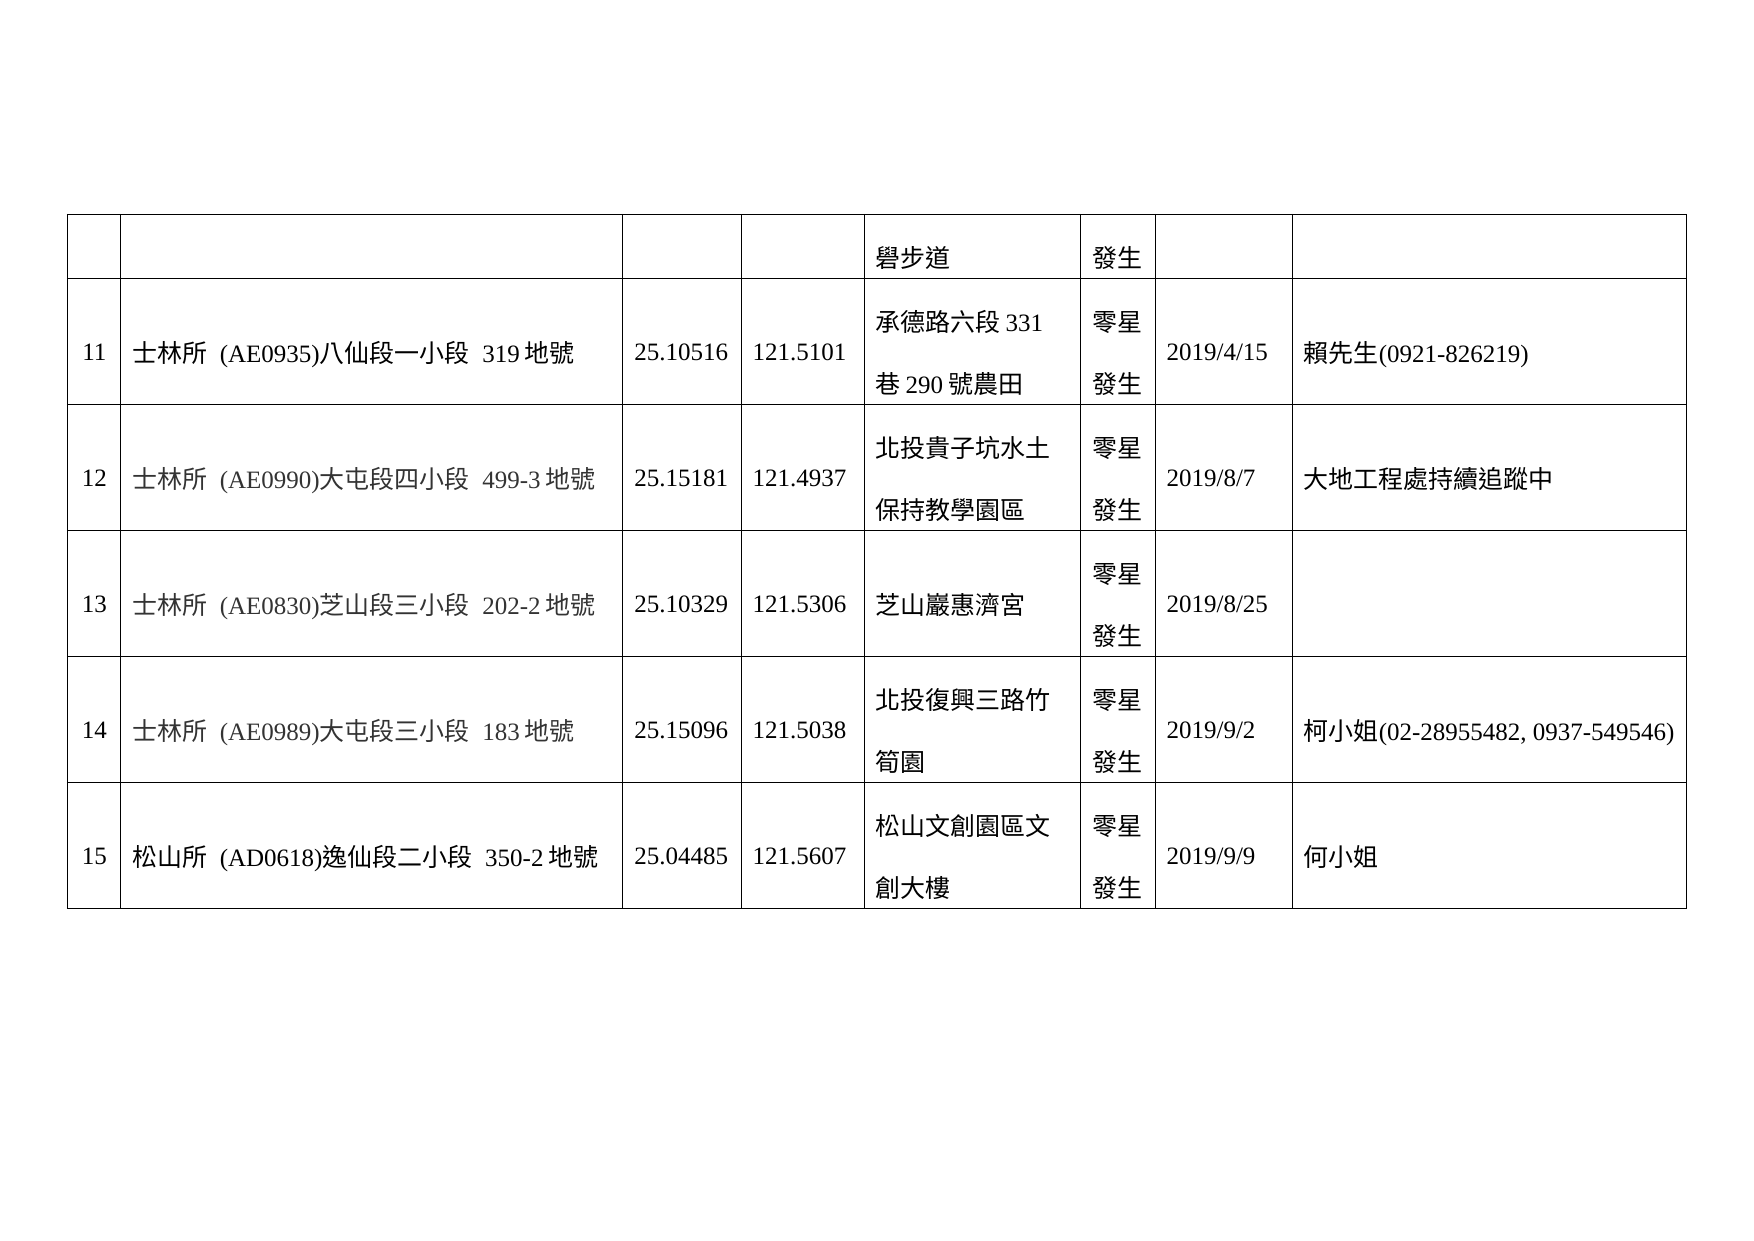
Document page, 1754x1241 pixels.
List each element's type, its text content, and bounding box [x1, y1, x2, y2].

table_cell 芝山巖惠濟宮 [865, 531, 1080, 656]
table_cell 121.5101 [742, 279, 864, 403]
table_cell 零星發生 [1081, 657, 1155, 782]
table_cell 士林所 (AE0990)大屯段四小段 499-3地號 [121, 405, 622, 529]
table_cell 北投貴子坑水土保持教學園區 [865, 405, 1080, 529]
table_cell 北投復興三路竹筍園 [865, 657, 1080, 782]
table_cell 柯小姐(02-28955482, 0937-549546) [1293, 657, 1686, 782]
table_cell 零星發生 [1081, 531, 1155, 656]
table_cell 礐步道 [865, 215, 1080, 277]
table_cell 零星發生 [1081, 279, 1155, 403]
table_cell 121.4937 [742, 405, 864, 529]
table_cell 25.04485 [623, 783, 741, 908]
table_cell 零星發生 [1081, 783, 1155, 908]
table_cell 士林所 (AE0935)八仙段一小段 319地號 [121, 279, 622, 403]
table_cell 25.10329 [623, 531, 741, 656]
table_cell 發生 [1081, 215, 1155, 277]
table_cell [1156, 215, 1292, 277]
table_cell 25.15096 [623, 657, 741, 782]
table_cell 12 [68, 405, 120, 529]
table_cell 13 [68, 531, 120, 656]
table_cell 15 [68, 783, 120, 908]
table_cell [1293, 215, 1686, 277]
table_cell 2019/8/25 [1156, 531, 1292, 656]
table_cell [623, 215, 741, 277]
table_cell 士林所 (AE0989)大屯段三小段 183地號 [121, 657, 622, 782]
table_cell 25.15181 [623, 405, 741, 529]
table_cell 何小姐 [1293, 783, 1686, 908]
table_cell [68, 215, 120, 277]
table_cell 121.5306 [742, 531, 864, 656]
table_cell 士林所 (AE0830)芝山段三小段 202-2地號 [121, 531, 622, 656]
table_cell 2019/9/2 [1156, 657, 1292, 782]
table_cell 2019/9/9 [1156, 783, 1292, 908]
table_cell 大地工程處持續追蹤中 [1293, 405, 1686, 529]
table_cell 2019/8/7 [1156, 405, 1292, 529]
table_cell 松山文創園區文創大樓 [865, 783, 1080, 908]
table_cell 松山所 (AD0618)逸仙段二小段 350-2地號 [121, 783, 622, 908]
table_cell 121.5038 [742, 657, 864, 782]
table_cell 11 [68, 279, 120, 403]
table_cell 25.10516 [623, 279, 741, 403]
table_cell 14 [68, 657, 120, 782]
table_cell [742, 215, 864, 277]
table_cell [121, 215, 622, 277]
table_cell 賴先生(0921-826219) [1293, 279, 1686, 403]
table_cell [1293, 531, 1686, 656]
table_cell 2019/4/15 [1156, 279, 1292, 403]
table_cell 121.5607 [742, 783, 864, 908]
table_cell 零星發生 [1081, 405, 1155, 529]
table_cell 承德路六段331巷290號農田 [865, 279, 1080, 403]
